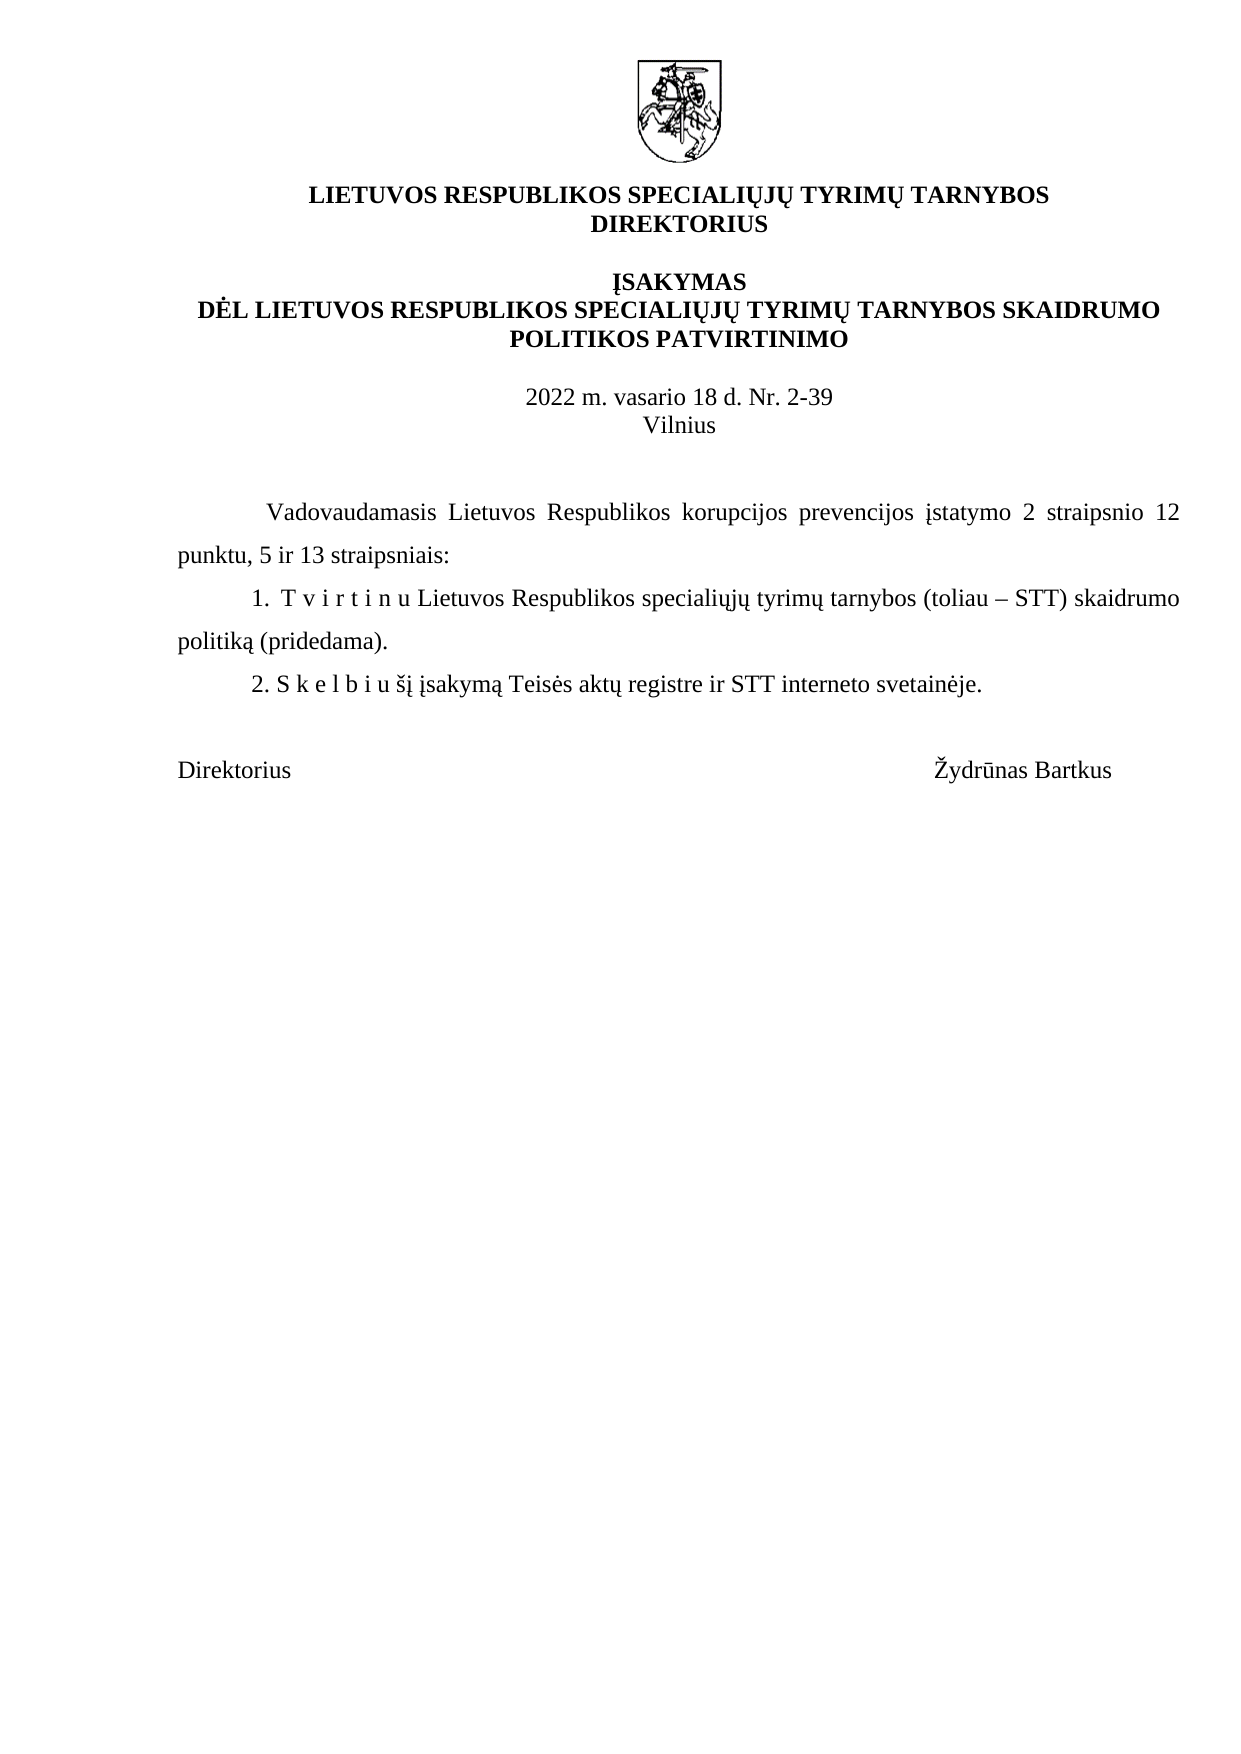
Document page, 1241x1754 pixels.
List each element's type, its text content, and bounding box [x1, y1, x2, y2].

text LIETUVOS RESPUBLIKOS SPECIALIŲJŲ TYRIMŲ TARNYBOS [177, 181, 1181, 209]
text 1. T v i r t i n u Lietuvos Respublikos specialiųjų tyrimų tarnybos (toliau – STT) skaidrumo politiką (pridedama). [177, 583, 1181, 655]
text DIREKTORIUS [177, 209, 1181, 238]
text 2. S k e l b i u šį įsakymą Teisės aktų registre ir STT interneto svetainėje. [251, 669, 1181, 698]
text Direktorius Žydrūnas Bartkus [177, 756, 1181, 784]
text ĮSAKYMAS [177, 267, 1181, 296]
text 2022 m. vasario 18 d. Nr. 2-39 [177, 382, 1181, 411]
text DĖL LIETUVOS RESPUBLIKOS SPECIALIŲJŲ TYRIMŲ TARNYBOS SKAIDRUMO POLITIKOS PATVIRTINIMO [177, 296, 1181, 353]
text Vilnius [177, 411, 1181, 439]
text Vadovaudamasis Lietuvos Respublikos korupcijos prevencijos įstatymo 2 straipsnio 12 punktu, 5 ir 13 straipsniais: [177, 497, 1181, 569]
